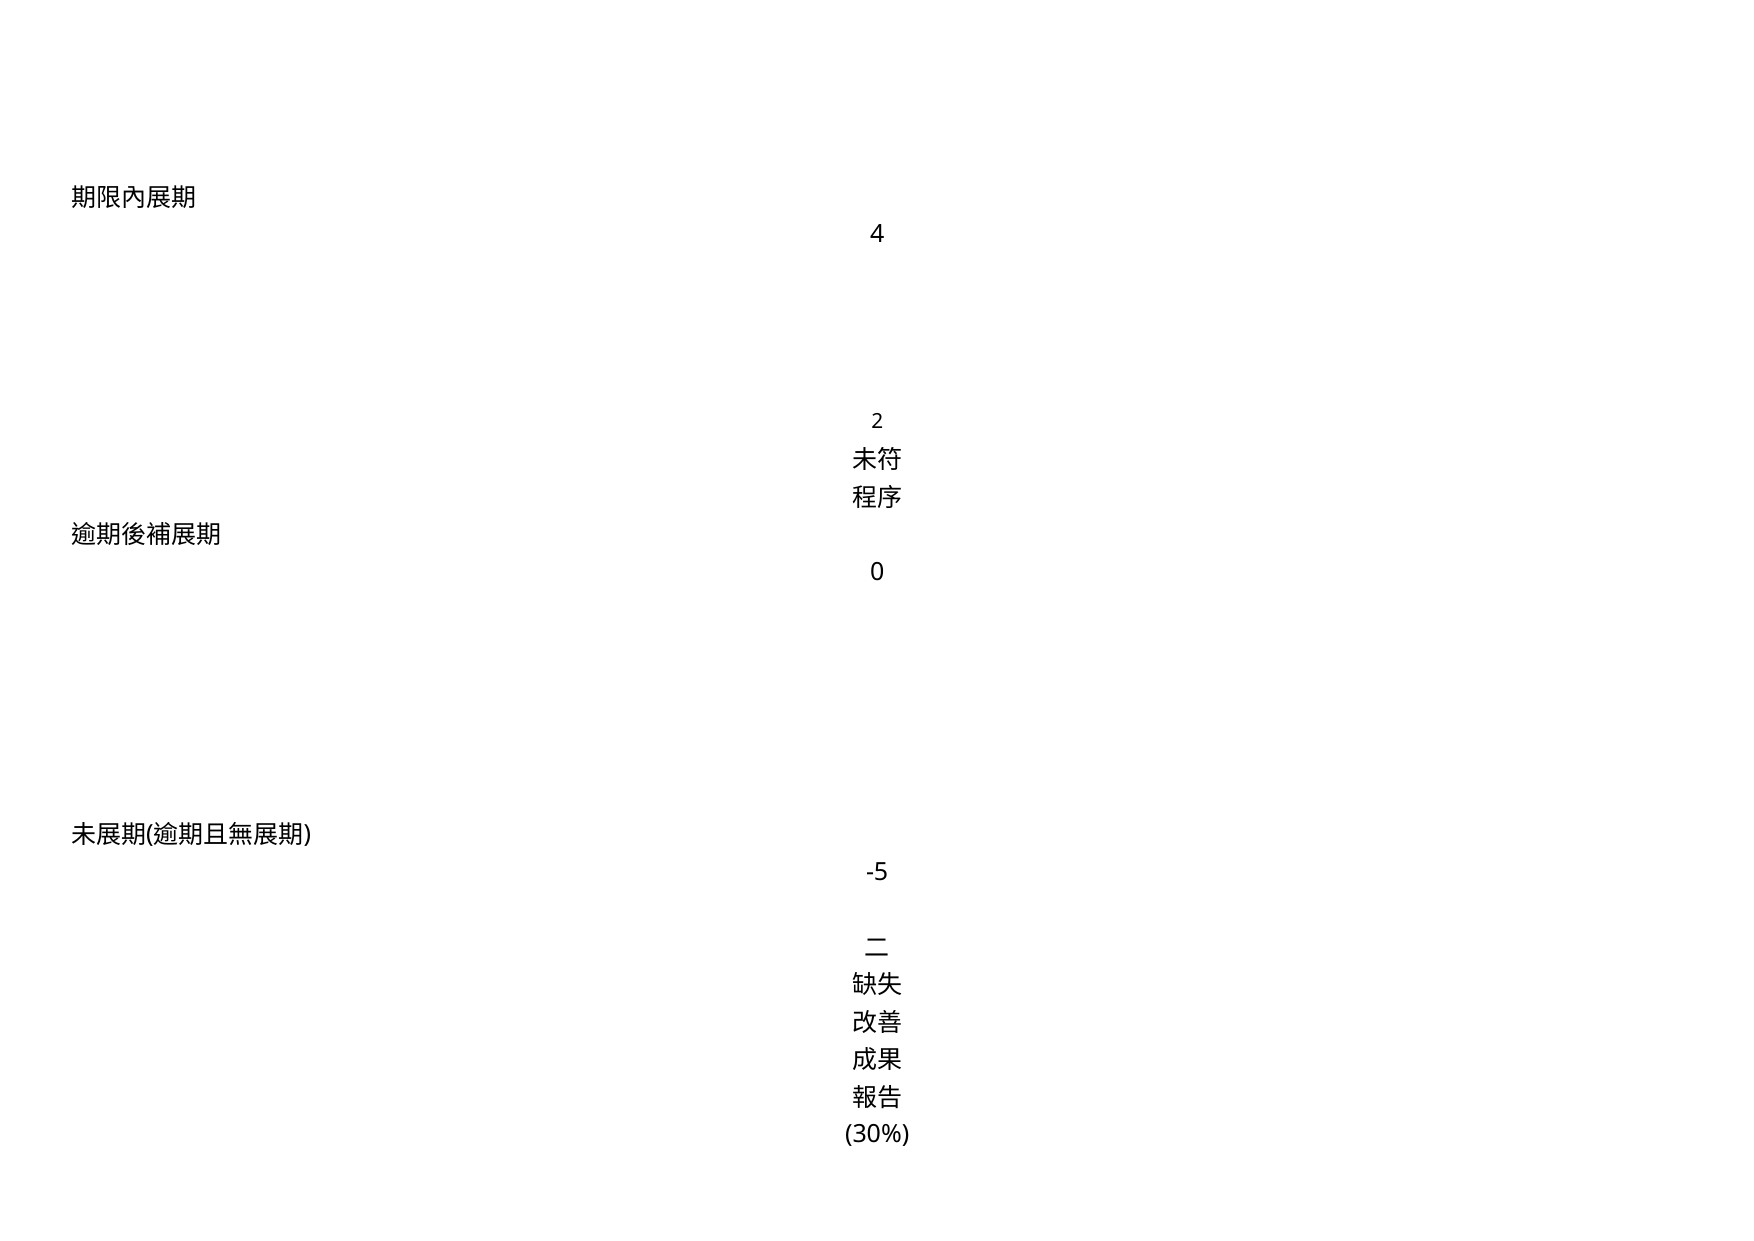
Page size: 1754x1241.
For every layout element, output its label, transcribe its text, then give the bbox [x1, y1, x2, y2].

text 期限內展期 [71, 170, 1683, 208]
text -5 [71, 845, 1683, 883]
text 未展期(逾期且無展期) [71, 808, 1683, 845]
text 報告 [71, 1070, 1683, 1108]
text 2 [71, 395, 1683, 433]
text 二 [71, 920, 1683, 958]
text 成果 [71, 1033, 1683, 1070]
text 4 [71, 208, 1683, 245]
text 程序 [71, 470, 1683, 508]
text 缺失 [71, 958, 1683, 995]
text (30%) [71, 1108, 1683, 1145]
text 逾期後補展期 [71, 508, 1683, 545]
text 未符 [71, 433, 1683, 470]
text 改善 [71, 995, 1683, 1033]
text 0 [71, 545, 1683, 583]
